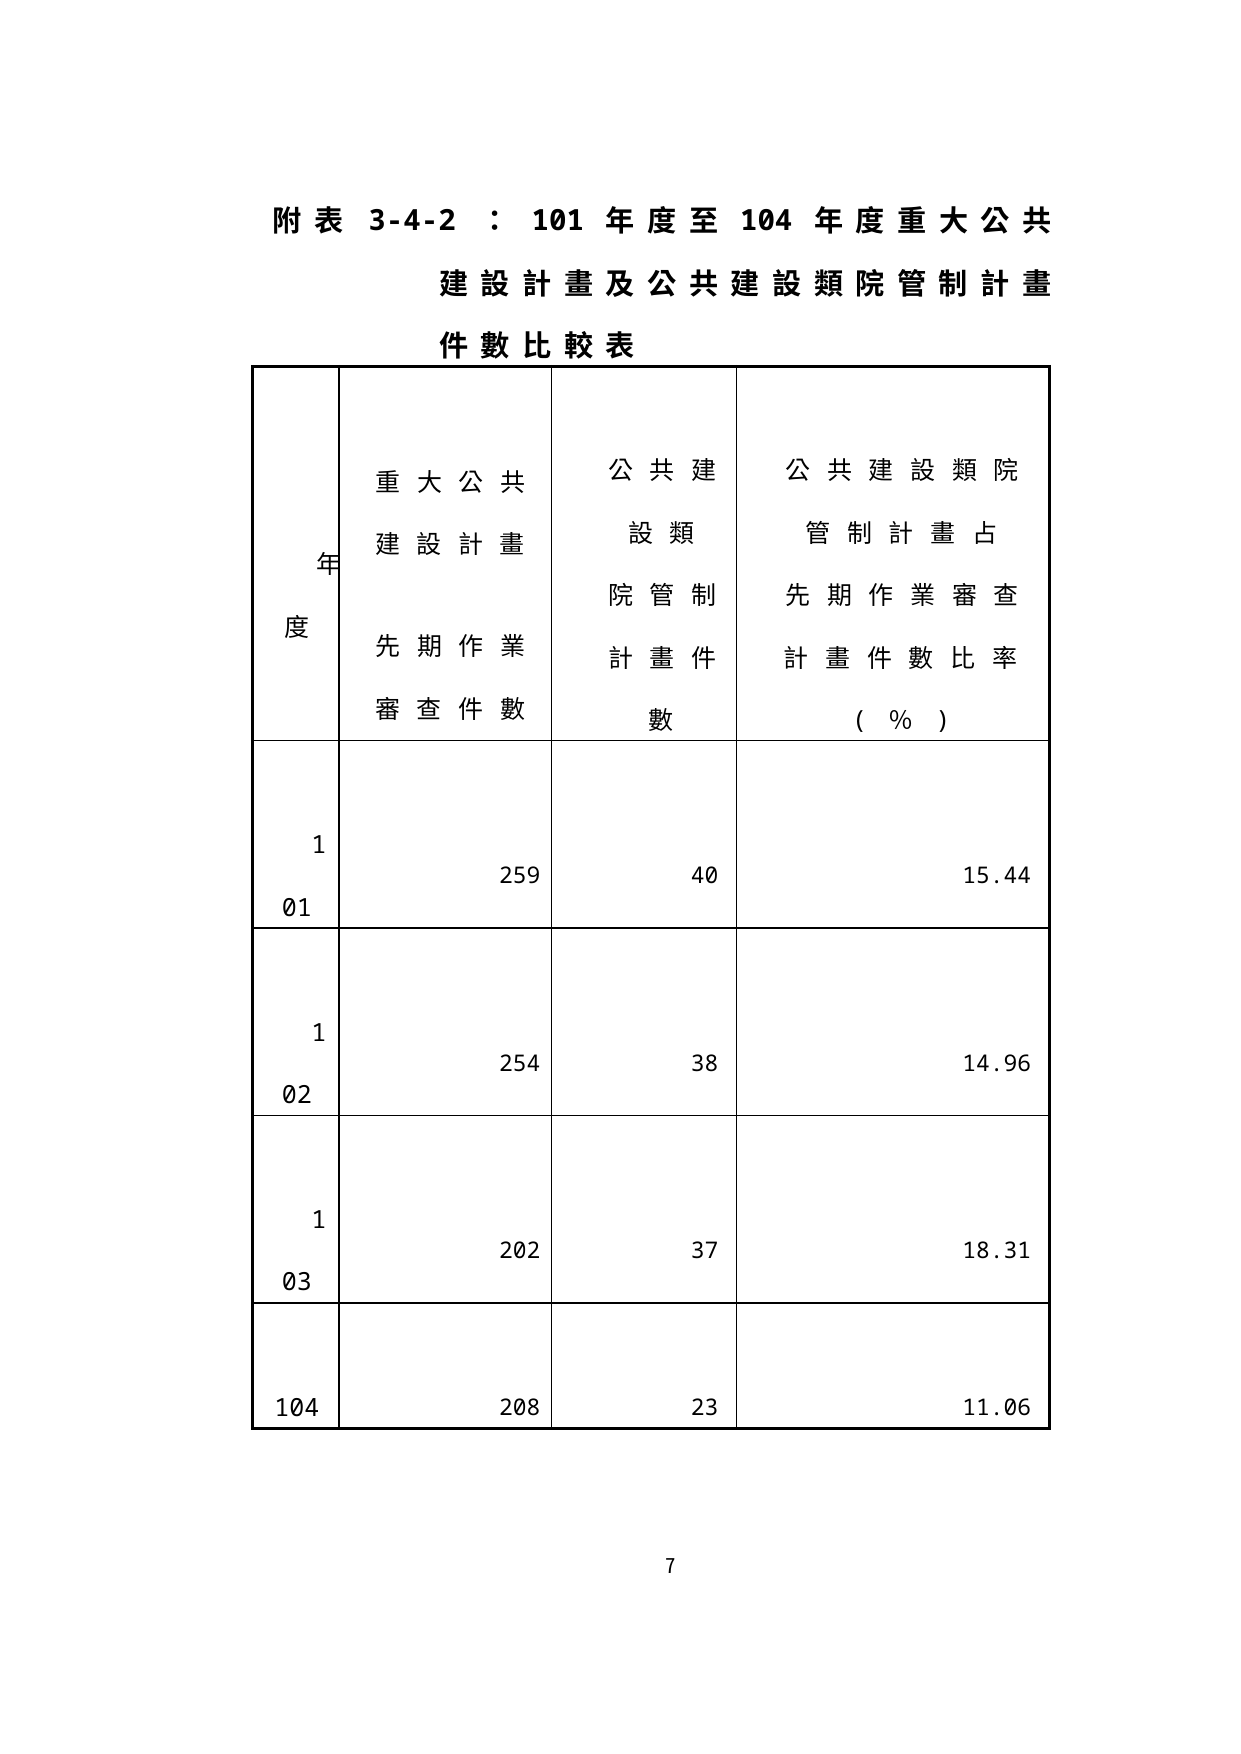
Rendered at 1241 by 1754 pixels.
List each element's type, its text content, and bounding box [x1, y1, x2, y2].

text 附表3-4-2：101年度至104年度重大公共建設計畫及公共建設類院管制計畫件數比較表 [242, 177, 1058, 365]
table_cell 103 [254, 1116, 338, 1302]
table_cell 37 [552, 1116, 736, 1302]
table_cell 208 [340, 1304, 551, 1427]
table_cell 202 [340, 1116, 551, 1302]
table_cell 15.44 [737, 741, 1048, 927]
table_cell 40 [552, 741, 736, 927]
table_cell 23 [552, 1304, 736, 1427]
table_cell 259 [340, 741, 551, 927]
table_cell 102 [254, 929, 338, 1114]
table_header 公共建設類 院管制計畫件數 [552, 368, 736, 740]
table_cell 101 [254, 741, 338, 927]
table_cell 18.31 [737, 1116, 1048, 1302]
table_cell 38 [552, 929, 736, 1114]
table_header 年度 [254, 368, 338, 740]
table_cell 104 [254, 1304, 338, 1427]
table_cell 254 [340, 929, 551, 1114]
table_cell 11.06 [737, 1304, 1048, 1427]
table_header 重大公共建設計畫 先期作業審查件數 [340, 368, 551, 740]
table_cell 14.96 [737, 929, 1048, 1114]
table_header 公共建設類院管制計畫占 先期作業審查計畫件數比率(％) [737, 368, 1048, 740]
